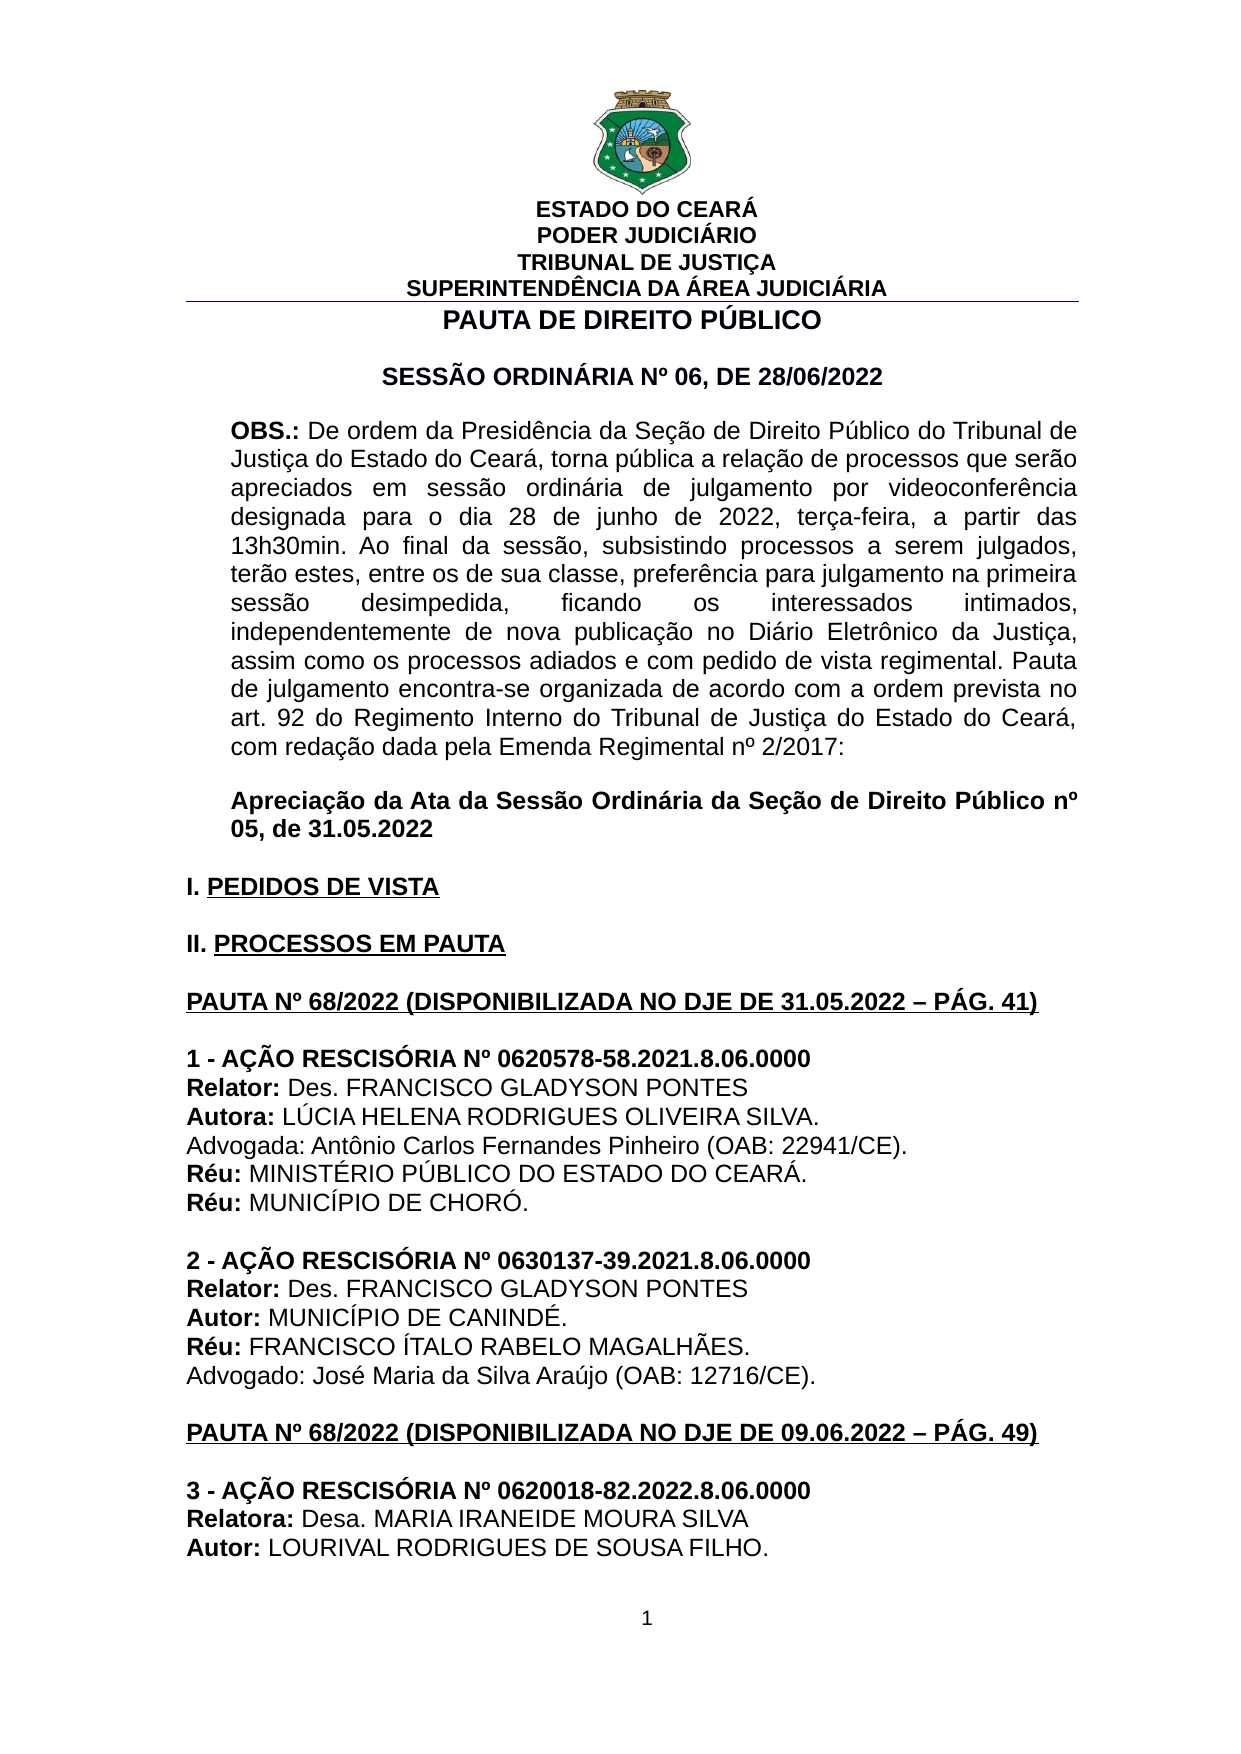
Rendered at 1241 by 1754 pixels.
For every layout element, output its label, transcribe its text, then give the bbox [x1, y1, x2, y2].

text Apreciação da Ata da Sessão Ordinária da Seção de Direito Público nº 05, de 31.05.2022 [230, 786, 1079, 843]
text 2 - AÇÃO RESCISÓRIA Nº 0630137-39.2021.8.06.0000 [186, 1246, 1108, 1274]
text OBS.: De ordem da Presidência da Seção de Direito Público do Tribunal de Justiça do Estado do Ceará, torna pública a relação de processos que serão apreciados em sessão ordinária de julgamento por videoconferência designada para o dia 28 de junho de 2022, terça-feira, a partir das 13h30min. Ao final da sessão, subsistindo processos a serem julgados, terão estes, entre os de sua classe, preferência para julgamento na primeira sessão desimpedida, ficando os interessados intimados, independentemente de nova publicação no Diário Eletrônico da Justiça, assim como os processos adiados e com pedido de vista regimental. Pauta de julgamento encontra-se organizada de acordo com a ordem prevista no art. 92 do Regimento Interno do Tribunal de Justiça do Estado do Ceará, com redação dada pela Emenda Regimental nº 2/2017: [230, 416, 1079, 761]
text Réu: MINISTÉRIO PÚBLICO DO ESTADO DO CEARÁ. [186, 1159, 1108, 1188]
text TRIBUNAL DE JUSTIÇA [186, 248, 1107, 275]
text Réu: FRANCISCO ÍTALO RABELO MAGALHÃES. [186, 1332, 1108, 1361]
text PAUTA De direito PÚBLICO [186, 302, 1079, 336]
text Advogado: José Maria da Silva Araújo (OAB: 12716/CE). [186, 1361, 1108, 1389]
text PAUTA Nº 68/2022 (DISPONIBILIZADA NO DJE DE 09.06.2022 – PÁG. 49) [186, 1418, 1108, 1447]
text Autor: MUNICÍPIO DE CANINDÉ. [186, 1303, 1108, 1332]
text Relatora: Desa. MARIA IRANEIDE MOURA SILVA [186, 1504, 1108, 1533]
text Autora: LÚCIA HELENA RODRIGUES OLIVEIRA SILVA. [186, 1102, 1108, 1131]
text 1 - AÇÃO RESCISÓRIA Nº 0620578-58.2021.8.06.0000 [186, 1044, 1108, 1073]
text I. PEDIDOS DE VISTA [186, 872, 1107, 901]
text ESTADO DO CEARÁ [186, 196, 1107, 222]
text II. PROCESSOS EM PAUTA [186, 929, 1107, 958]
picture [592, 89, 692, 196]
text SUPERINTENDÊNCIA DA ÁREA JUDICIÁRIA [186, 275, 1107, 301]
text Relator: Des. FRANCISCO GLADYSON PONTES [186, 1274, 1108, 1303]
text Sessão ordinária nº 06, de 28/06/2022 [186, 359, 1079, 391]
text Advogada: Antônio Carlos Fernandes Pinheiro (OAB: 22941/CE). [186, 1131, 1108, 1159]
text 3 - AÇÃO RESCISÓRIA Nº 0620018-82.2022.8.06.0000 [186, 1476, 1108, 1504]
text Réu: MUNICÍPIO DE CHORÓ. [186, 1188, 1108, 1217]
text Relator: Des. FRANCISCO GLADYSON PONTES [186, 1073, 1108, 1102]
text Autor: LOURIVAL RODRIGUES DE SOUSA FILHO. [186, 1533, 1108, 1562]
text PODER JUDICIÁRIO [186, 222, 1107, 248]
text PAUTA Nº 68/2022 (DISPONIBILIZADA NO DJE DE 31.05.2022 – PÁG. 41) [186, 987, 1108, 1016]
